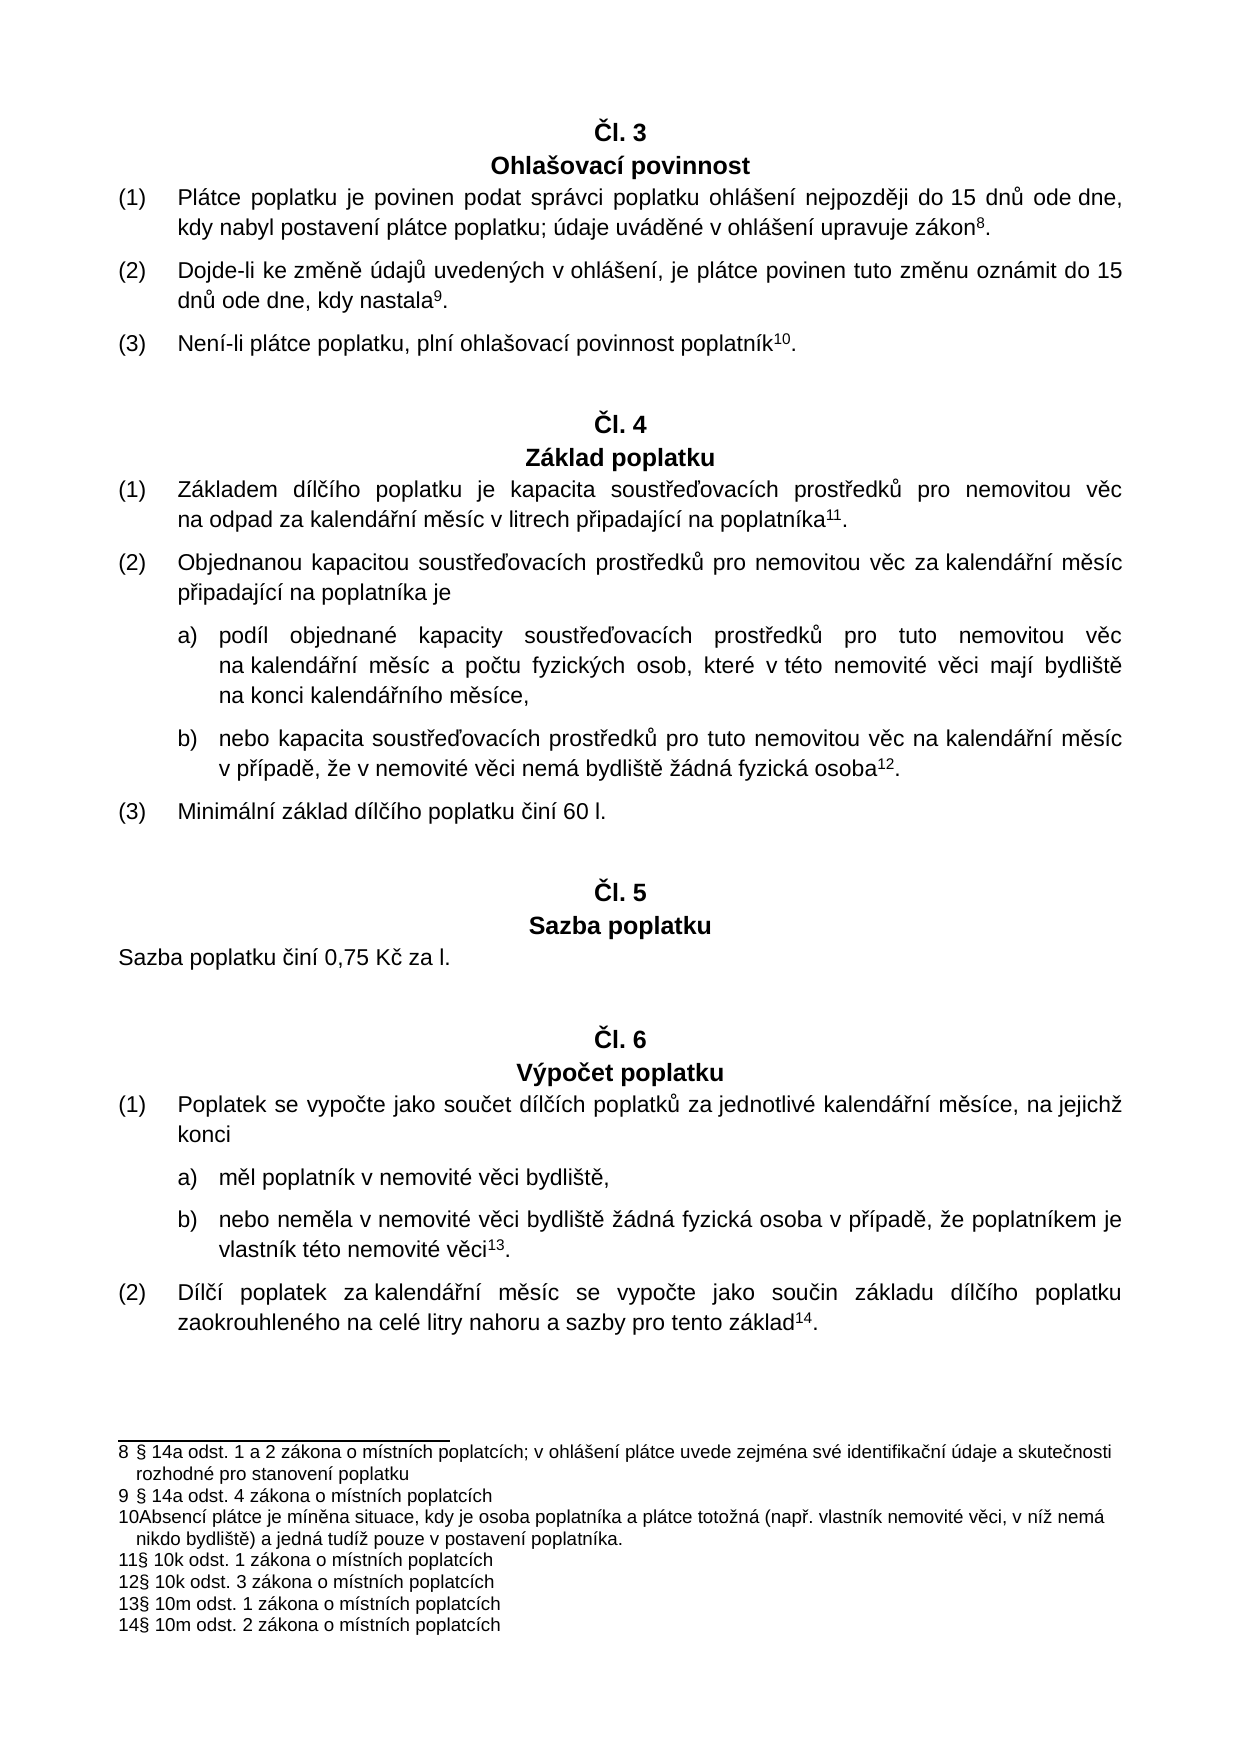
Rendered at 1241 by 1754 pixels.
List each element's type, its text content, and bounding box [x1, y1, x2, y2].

list Není-li plátce poplatku, plní ohlašovací povinnost poplatník. [118, 330, 1122, 356]
list Minimální základ dílčího poplatku činí 60 l. [118, 798, 1122, 824]
list Dílčí poplatek za kalendářní měsíc se vypočte jako součin základu dílčího poplatku zaokrouhleného na celé litry nahoru a sazby pro tento základ. [118, 1279, 1122, 1336]
subtitle Čl. 3 Ohlašovací povinnost [118, 118, 1122, 180]
list podíl objednané kapacity soustřeďovacích prostředků pro tuto nemovitou věc na kalendářní měsíc a počtu fyzických osob, které v této nemovité věci mají bydliště na konci kalendářního měsíce, [177, 622, 1122, 709]
list § 14a odst. 4 zákona o místních poplatcích [118, 1484, 1122, 1506]
list § 10k odst. 1 zákona o místních poplatcích [118, 1549, 1122, 1571]
list § 14a odst. 1 a 2 zákona o místních poplatcích; v ohlášení plátce uvede zejména své identifikační údaje a skutečnosti rozhodné pro stanovení poplatku [118, 1441, 1122, 1484]
text Sazba poplatku činí 0,75 Kč za l. [118, 944, 1122, 971]
list Poplatek se vypočte jako součet dílčích poplatků za jednotlivé kalendářní měsíce, na jejichž konci [118, 1091, 1122, 1147]
list § 10m odst. 1 zákona o místních poplatcích [118, 1592, 1122, 1614]
subtitle Čl. 5 Sazba poplatku [118, 878, 1122, 940]
list § 10k odst. 3 zákona o místních poplatcích [118, 1571, 1122, 1592]
list § 10m odst. 2 zákona o místních poplatcích [118, 1614, 1122, 1635]
list nebo neměla v nemovité věci bydliště žádná fyzická osoba v případě, že poplatníkem je vlastník této nemovité věci. [177, 1206, 1122, 1263]
list nebo kapacita soustřeďovacích prostředků pro tuto nemovitou věc na kalendářní měsíc v případě, že v nemovité věci nemá bydliště žádná fyzická osoba. [177, 725, 1122, 782]
subtitle Čl. 4 Základ poplatku [118, 410, 1122, 472]
list Dojde-li ke změně údajů uvedených v ohlášení, je plátce povinen tuto změnu oznámit do 15 dnů ode dne, kdy nastala. [118, 257, 1122, 314]
list měl poplatník v nemovité věci bydliště, [177, 1163, 1122, 1190]
list Základem dílčího poplatku je kapacita soustřeďovacích prostředků pro nemovitou věc na odpad za kalendářní měsíc v litrech připadající na poplatníka. [118, 476, 1122, 533]
list Absencí plátce je míněna situace, kdy je osoba poplatníka a plátce totožná (např. vlastník nemovité věci, v níž nemá nikdo bydliště) a jedná tudíž pouze v postavení poplatníka. [118, 1506, 1122, 1549]
list Plátce poplatku je povinen podat správci poplatku ohlášení nejpozději do 15 dnů ode dne, kdy nabyl postavení plátce poplatku; údaje uváděné v ohlášení upravuje zákon. [118, 184, 1122, 241]
list Objednanou kapacitou soustřeďovacích prostředků pro nemovitou věc za kalendářní měsíc připadající na poplatníka je [118, 549, 1122, 606]
subtitle Čl. 6 Výpočet poplatku [118, 1024, 1122, 1086]
